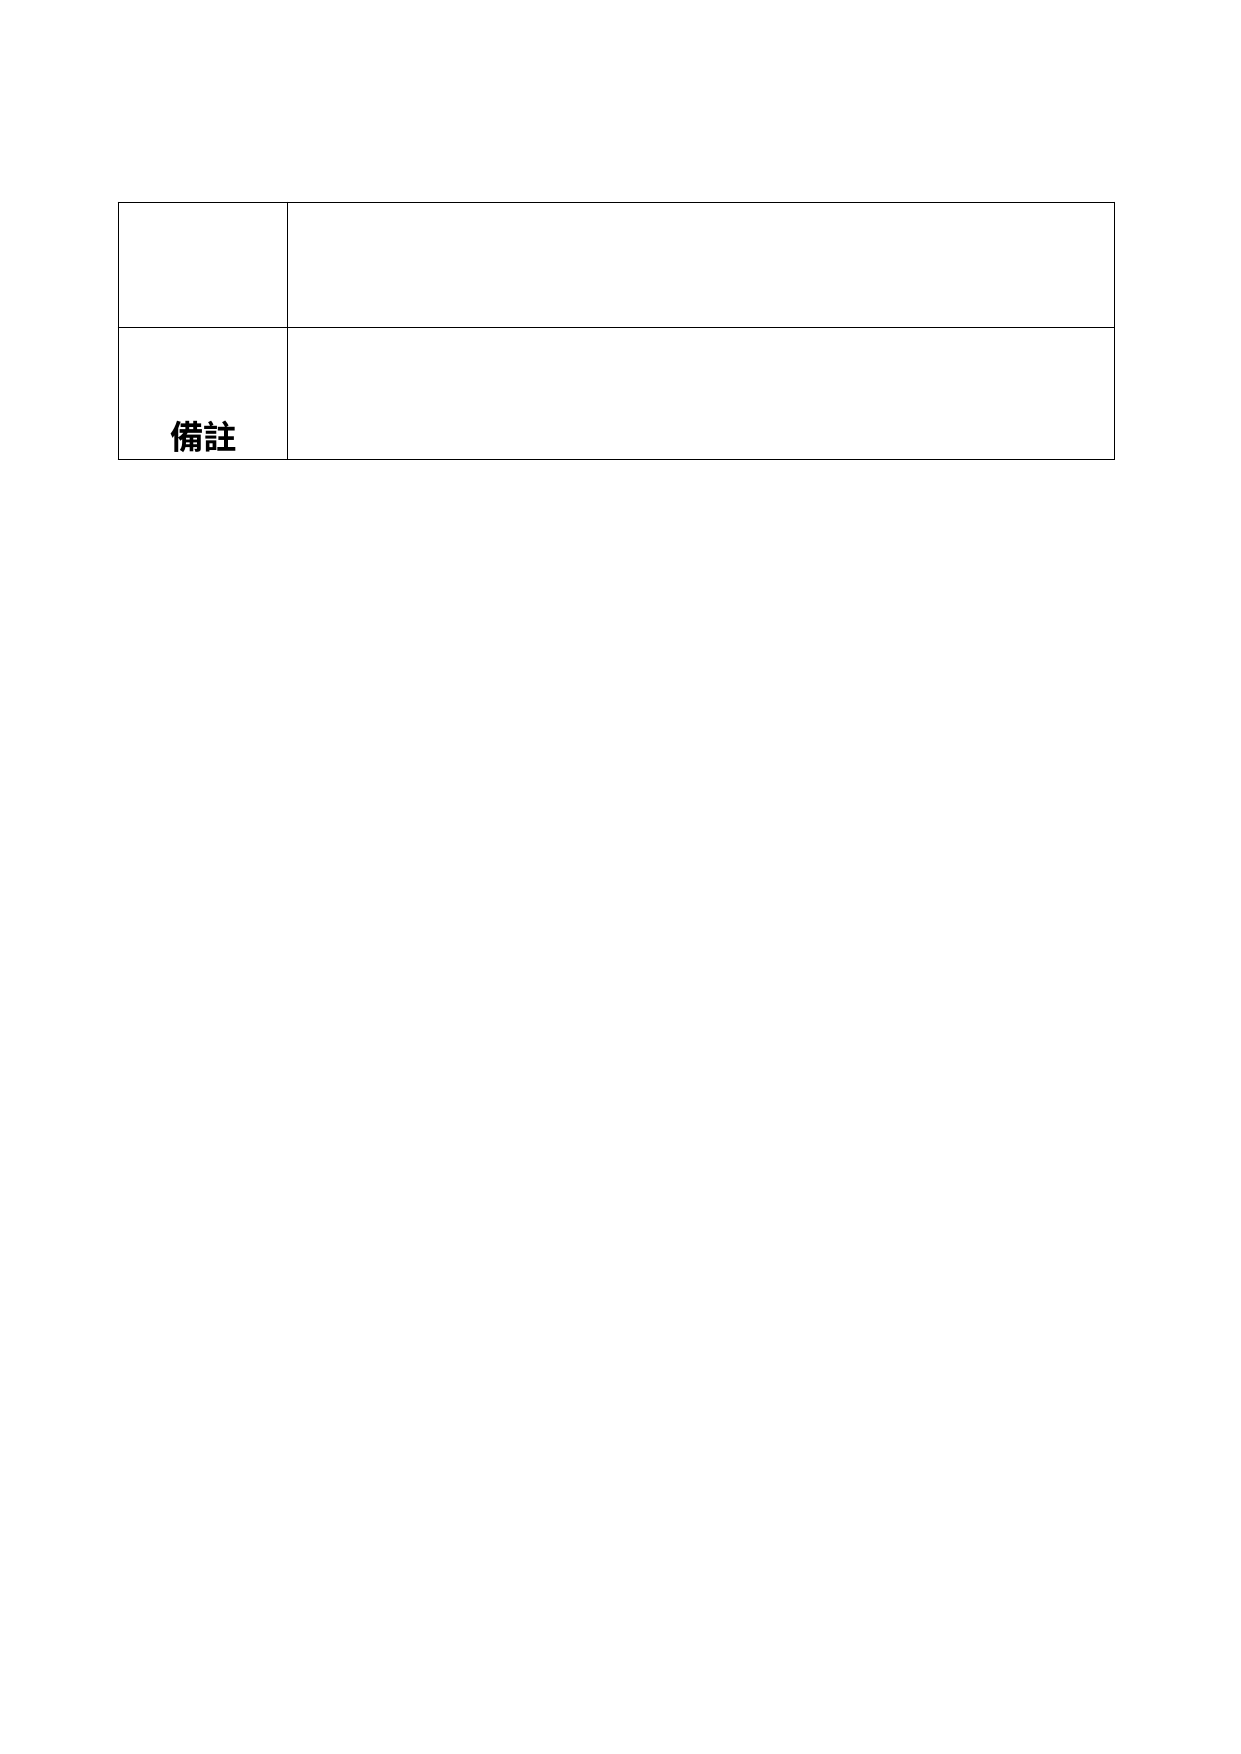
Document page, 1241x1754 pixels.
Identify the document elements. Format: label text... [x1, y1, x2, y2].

table_cell [119, 203, 287, 327]
table_cell [288, 328, 1114, 459]
table_cell 備註 [119, 328, 287, 459]
table_cell [288, 203, 1114, 327]
